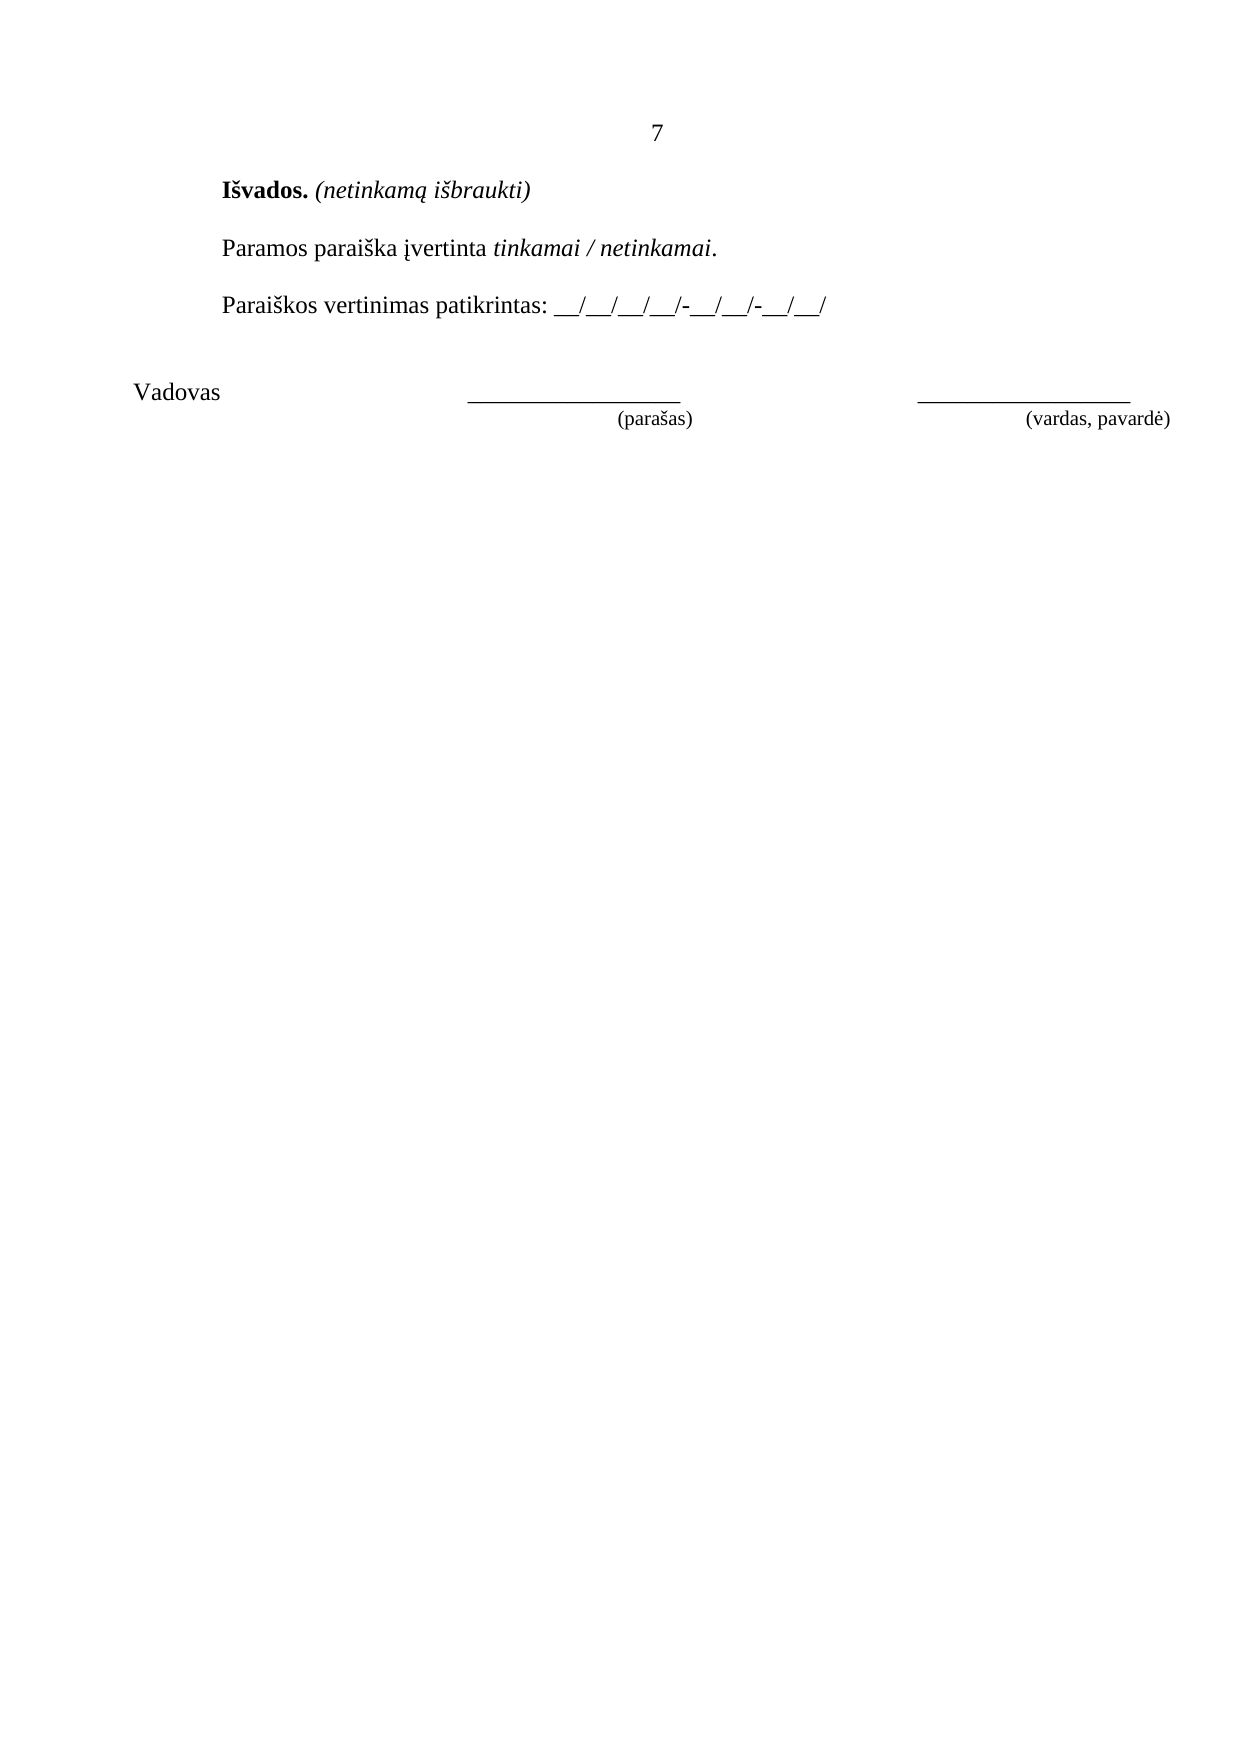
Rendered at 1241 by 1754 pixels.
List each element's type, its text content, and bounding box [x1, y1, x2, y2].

text (parašas) (vardas, pavardė) [133, 406, 1181, 430]
text Paramos paraiška įvertinta tinkamai / netinkamai. [133, 233, 1181, 262]
text Išvados. (netinkamą išbraukti) [133, 176, 1184, 204]
text Vadovas _________________ _________________ [133, 377, 1181, 406]
text Paraiškos vertinimas patikrintas: __/__/__/__/-__/__/-__/__/ [133, 291, 1162, 319]
